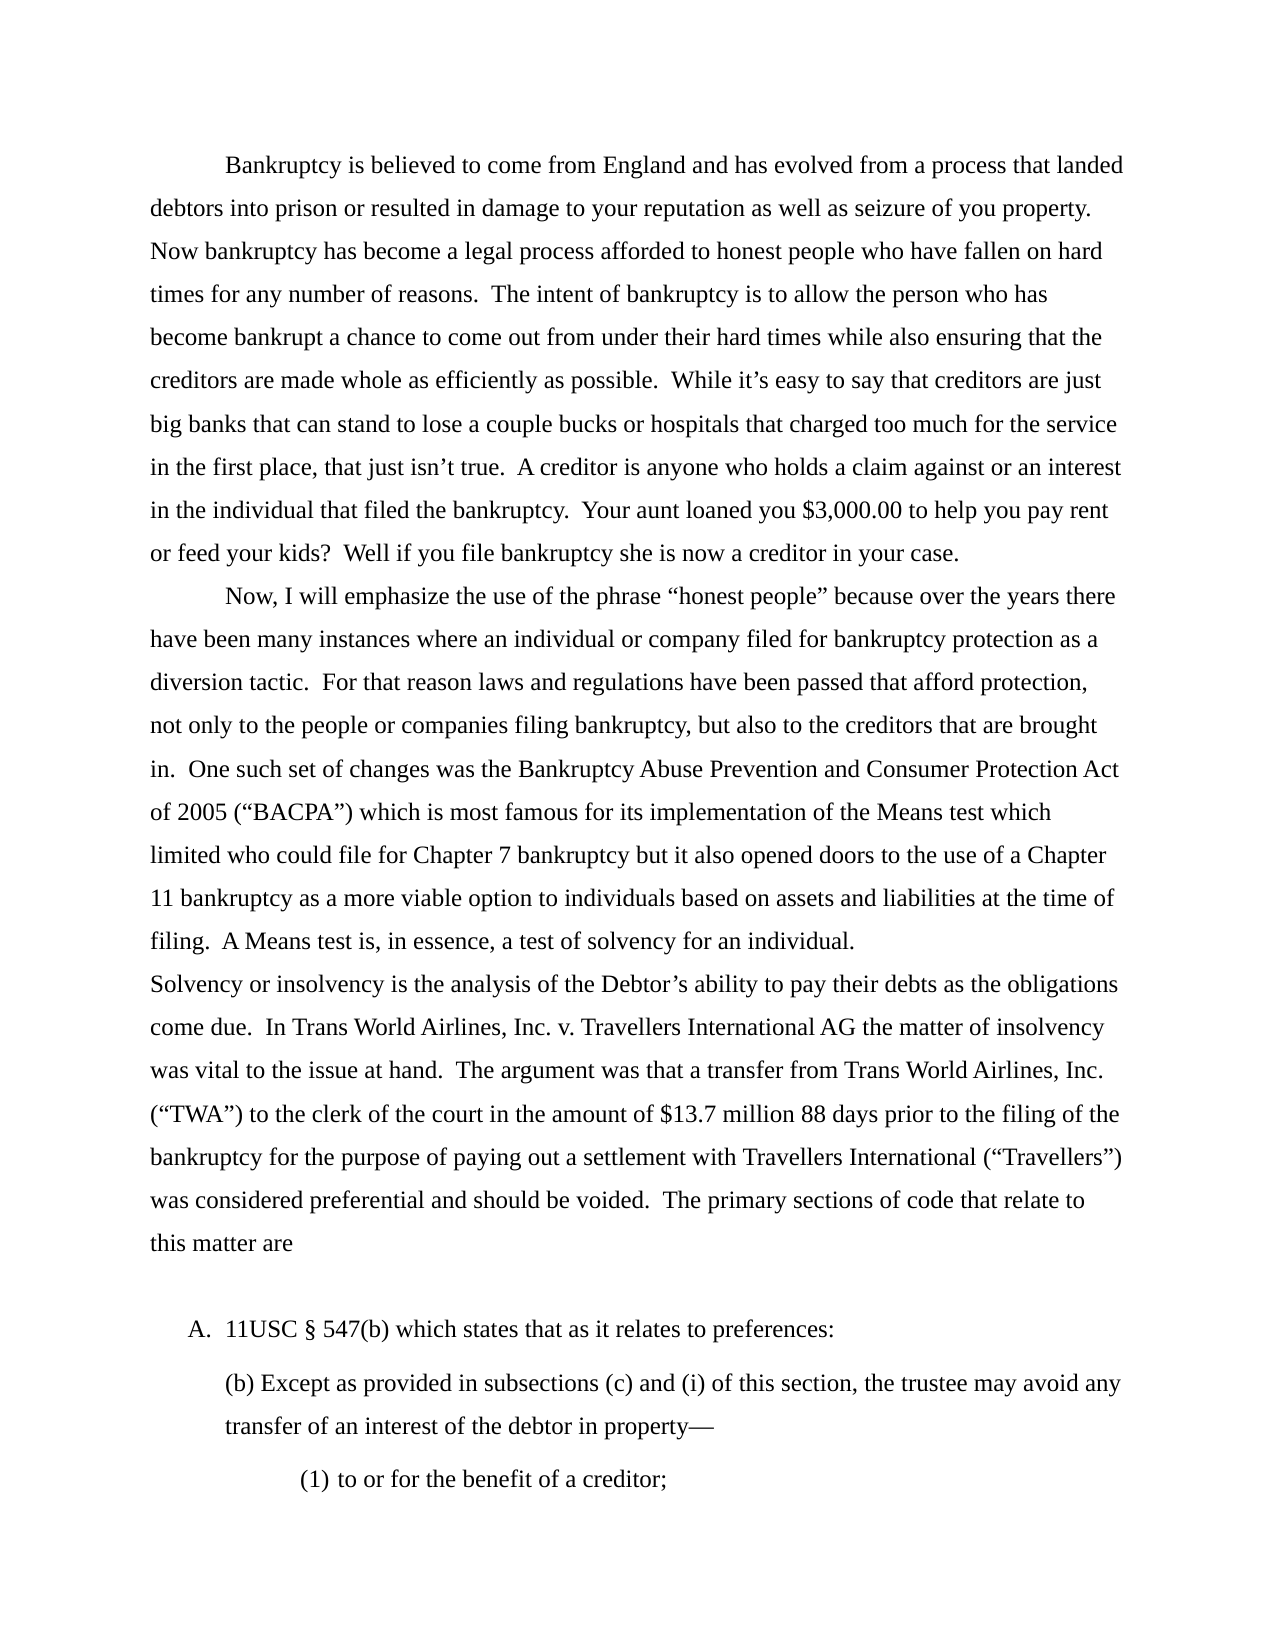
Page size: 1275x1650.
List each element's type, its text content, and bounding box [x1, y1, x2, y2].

text Bankruptcy is believed to come from England and has evolved from a process that landed debtors into prison or resulted in damage to your reputation as well as seizure of you property. Now bankruptcy has become a legal process afforded to honest people who have fallen on hard times for any number of reasons. The intent of bankruptcy is to allow the person who has become bankrupt a chance to come out from under their hard times while also ensuring that the creditors are made whole as efficiently as possible. While it’s easy to say that creditors are just big banks that can stand to lose a couple bucks or hospitals that charged too much for the service in the first place, that just isn’t true. A creditor is anyone who holds a claim against or an interest in the individual that filed the bankruptcy. Your aunt loaned you $3,000.00 to help you pay rent or feed your kids? Well if you file bankruptcy she is now a creditor in your case. [150, 150, 1125, 567]
list 11USC § 547(b) which states that as it relates to preferences: [187, 1314, 1125, 1343]
text (b) Except as provided in subsections (c) and (i) of this section, the trustee may avoid any transfer of an interest of the debtor in property— [225, 1368, 1125, 1440]
list to or for the benefit of a creditor; [300, 1464, 1125, 1493]
text Solvency or insolvency is the analysis of the Debtor’s ability to pay their debts as the obligations come due. In Trans World Airlines, Inc. v. Travellers International AG the matter of insolvency was vital to the issue at hand. The argument was that a transfer from Trans World Airlines, Inc. (“TWA”) to the clerk of the court in the amount of $13.7 million 88 days prior to the filing of the bankruptcy for the purpose of paying out a settlement with Travellers International (“Travellers”) was considered preferential and should be voided. The primary sections of code that relate to this matter are [150, 969, 1125, 1257]
text Now, I will emphasize the use of the phrase “honest people” because over the years there have been many instances where an individual or company filed for bankruptcy protection as a diversion tactic. For that reason laws and regulations have been passed that afford protection, not only to the people or companies filing bankruptcy, but also to the creditors that are brought in. One such set of changes was the Bankruptcy Abuse Prevention and Consumer Protection Act of 2005 (“BACPA”) which is most famous for its implementation of the Means test which limited who could file for Chapter 7 bankruptcy but it also opened doors to the use of a Chapter 11 bankruptcy as a more viable option to individuals based on assets and liabilities at the time of filing. A Means test is, in essence, a test of solvency for an individual. [150, 581, 1125, 955]
